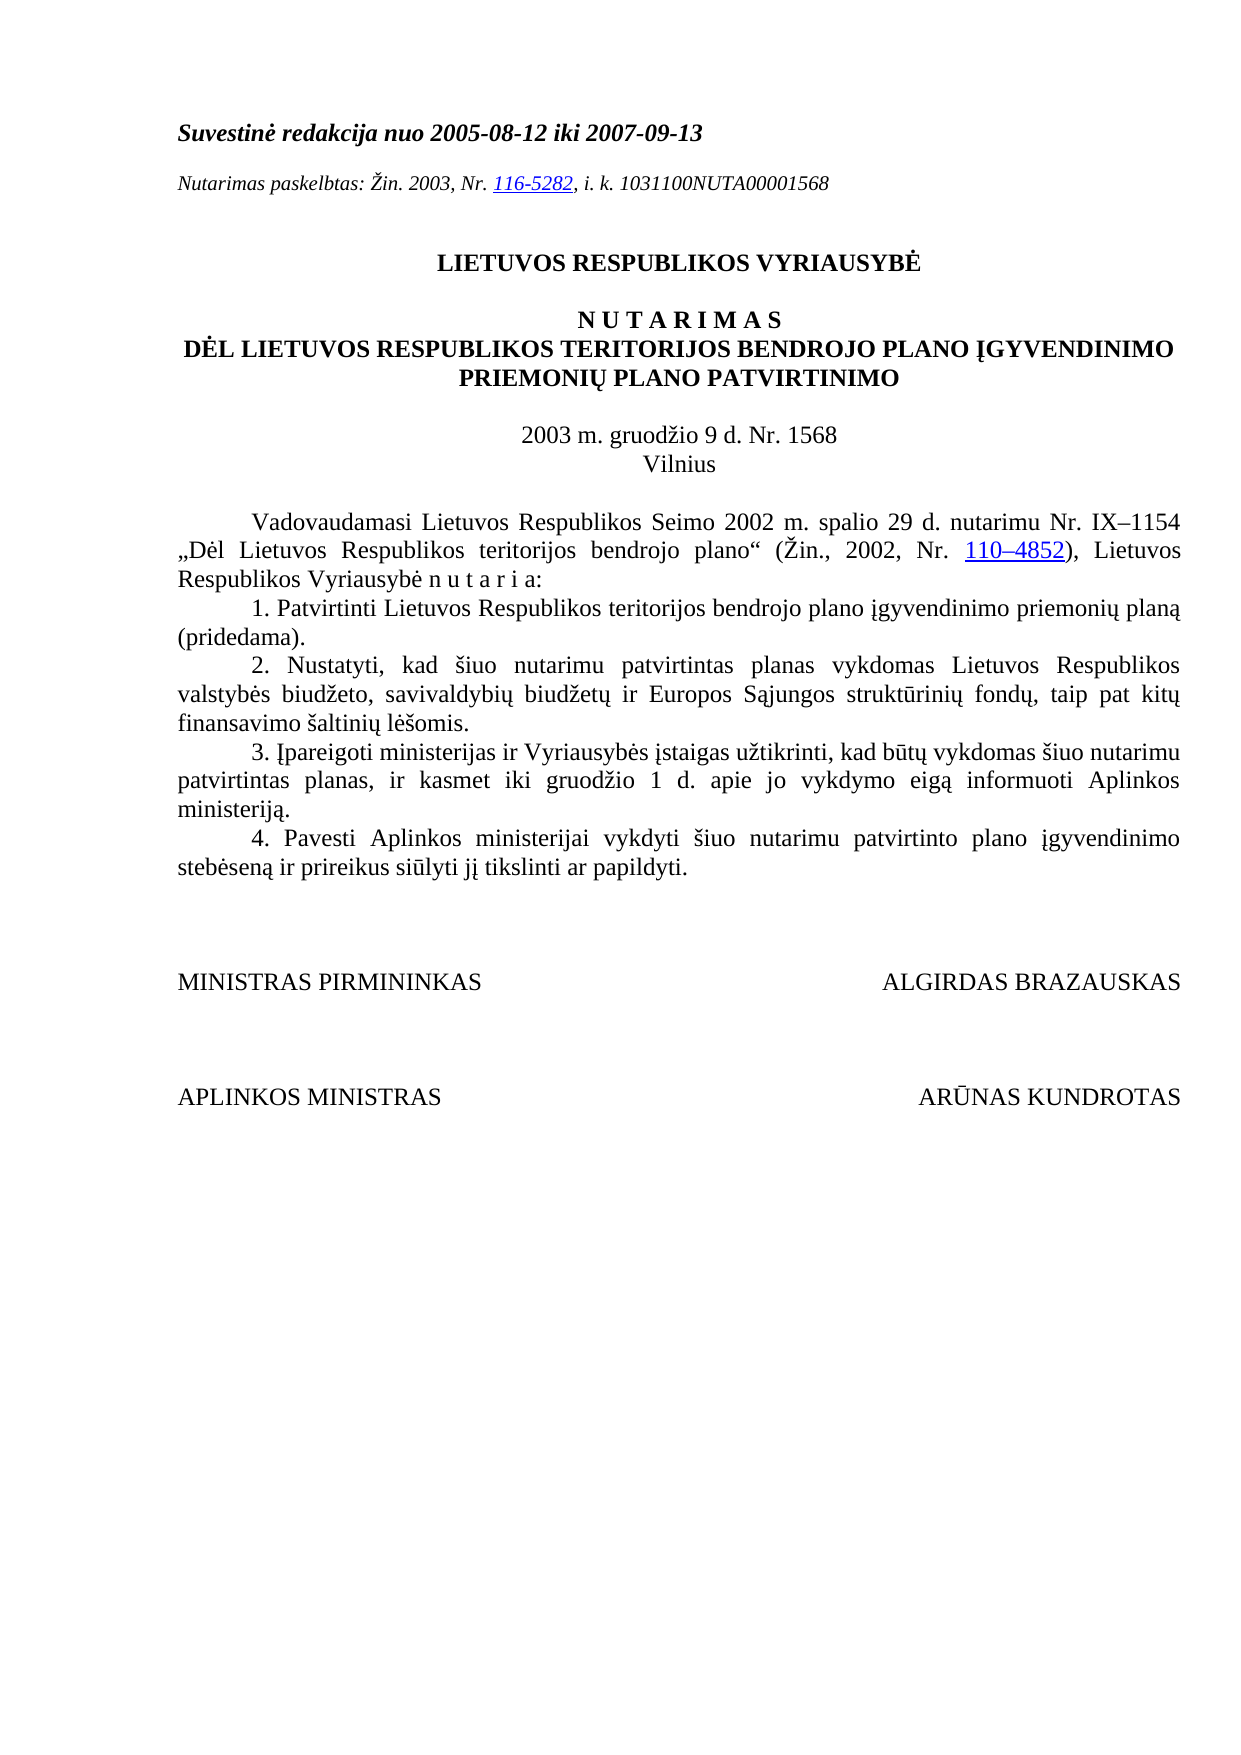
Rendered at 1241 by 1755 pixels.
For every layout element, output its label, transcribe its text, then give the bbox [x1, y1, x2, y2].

text DĖL LIETUVOS RESPUBLIKOS TERITORIJOS BENDROJO PLANO ĮGYVENDINIMO PRIEMONIŲ PLANO PATVIRTINIMO [177, 334, 1181, 392]
text N U T A R I M A S [177, 305, 1181, 334]
text 2. Nustatyti, kad šiuo nutarimu patvirtintas planas vykdomas Lietuvos Respublikos valstybės biudžeto, savivaldybių biudžetų ir Europos Sąjungos struktūrinių fondų, taip pat kitų finansavimo šaltinių lėšomis. [177, 650, 1181, 737]
text 2003 m. gruodžio 9 d. Nr. 1568 [177, 420, 1181, 449]
text Vilnius [177, 449, 1181, 478]
text Vadovaudamasi Lietuvos Respublikos Seimo 2002 m. spalio 29 d. nutarimu Nr. IX–1154 „Dėl Lietuvos Respublikos teritorijos bendrojo plano“ (Žin., 2002, Nr. 110–4852), Lietuvos Respublikos Vyriausybė nutaria: [177, 507, 1181, 593]
text Suvestinė redakcija nuo 2005-08-12 iki 2007-09-13 [177, 118, 1181, 147]
text 1. Patvirtinti Lietuvos Respublikos teritorijos bendrojo plano įgyvendinimo priemonių planą (pridedama). [177, 593, 1181, 650]
text 3. Įpareigoti ministerijas ir Vyriausybės įstaigas užtikrinti, kad būtų vykdomas šiuo nutarimu patvirtintas planas, ir kasmet iki gruodžio 1 d. apie jo vykdymo eigą informuoti Aplinkos ministeriją. [177, 737, 1181, 823]
text LIETUVOS RESPUBLIKOS VYRIAUSYBĖ [177, 248, 1181, 277]
text Nutarimas paskelbtas: Žin. 2003, Nr. 116-5282, i. k. 1031100NUTA00001568 [177, 171, 1181, 195]
text APLINKOS MINISTRAS ARŪNAS KUNDROTAS [177, 1082, 1181, 1110]
text 4. Pavesti Aplinkos ministerijai vykdyti šiuo nutarimu patvirtinto plano įgyvendinimo stebėseną ir prireikus siūlyti jį tikslinti ar papildyti. [177, 823, 1181, 880]
text MINISTRAS PIRMININKAS ALGIRDAS BRAZAUSKAS [177, 967, 1181, 995]
